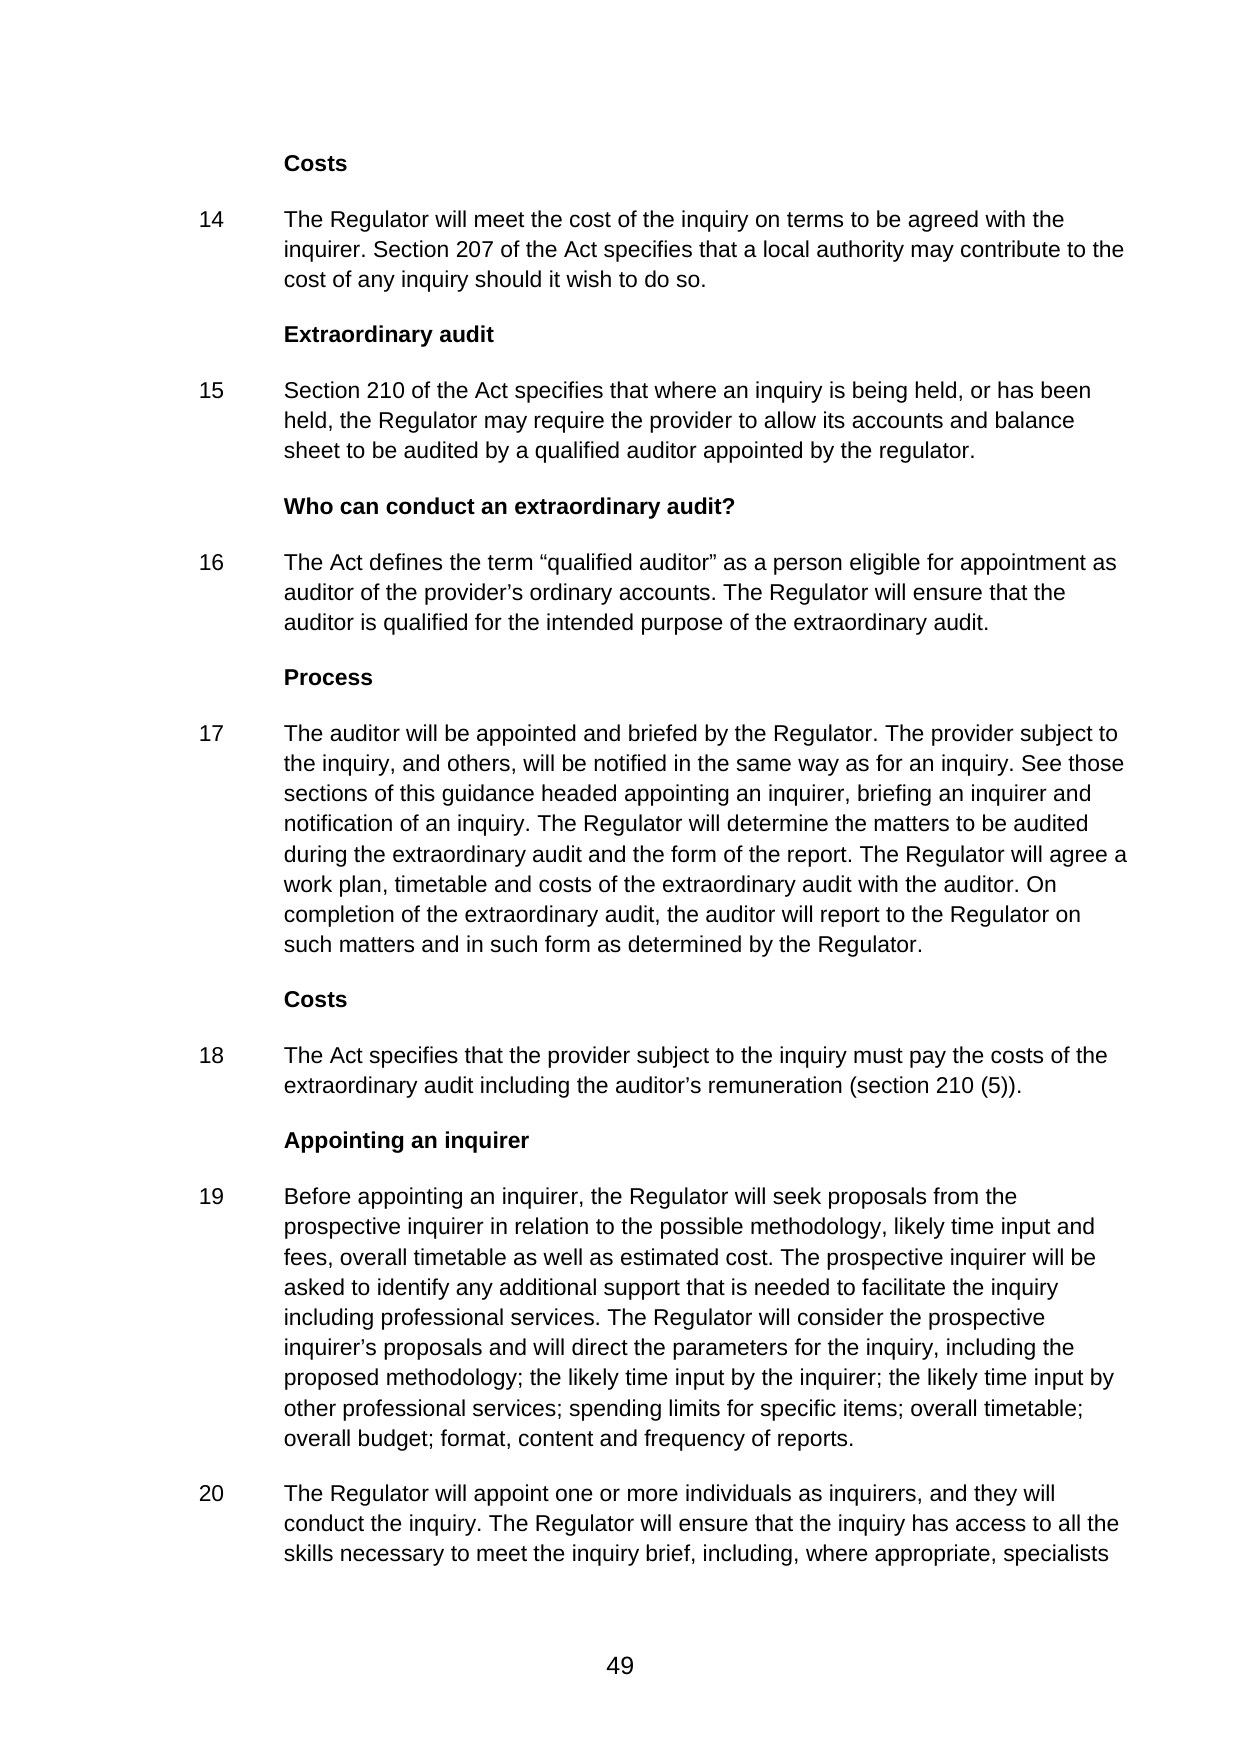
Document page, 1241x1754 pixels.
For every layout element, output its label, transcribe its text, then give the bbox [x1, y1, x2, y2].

table_cell [187, 1128, 272, 1183]
table_cell The Regulator will meet the cost of the inquiry on terms to be agreed with the inquirer. Section 207 of the Act specifies that a local authority may contribute to the cost of any inquiry should it wish to do so. [273, 206, 1147, 321]
table_cell 19 [187, 1183, 272, 1480]
table_cell Extraordinary audit [273, 321, 1147, 377]
table_cell Costs [273, 986, 1147, 1042]
table_cell Process [273, 664, 1147, 720]
table_cell [187, 150, 272, 206]
table_cell 18 [187, 1042, 272, 1127]
table_cell 16 [187, 549, 272, 664]
table_cell [187, 664, 272, 720]
table_cell Section 210 of the Act specifies that where an inquiry is being held, or has been held, the Regulator may require the provider to allow its accounts and balance sheet to be audited by a qualified auditor appointed by the regulator. [273, 377, 1147, 493]
table_cell The auditor will be appointed and briefed by the Regulator. The provider subject to the inquiry, and others, will be notified in the same way as for an inquiry. See those sections of this guidance headed appointing an inquirer, briefing an inquirer and notification of an inquiry. The Regulator will determine the matters to be audited during the extraordinary audit and the form of the report. The Regulator will agree a work plan, timetable and costs of the extraordinary audit with the auditor. On completion of the extraordinary audit, the auditor will report to the Regulator on such matters and in such form as determined by the Regulator. [273, 720, 1147, 986]
table_cell Before appointing an inquirer, the Regulator will seek proposals from the prospective inquirer in relation to the possible methodology, likely time input and fees, overall timetable as well as estimated cost. The prospective inquirer will be asked to identify any additional support that is needed to facilitate the inquiry including professional services. The Regulator will consider the prospective inquirer’s proposals and will direct the parameters for the inquiry, including the proposed methodology; the likely time input by the inquirer; the likely time input by other professional services; spending limits for specific items; overall timetable; overall budget; format, content and frequency of reports. [273, 1183, 1147, 1480]
table_cell 14 [187, 206, 272, 321]
table_cell [187, 321, 272, 377]
table_cell The Act defines the term “qualified auditor” as a person eligible for appointment as auditor of the provider’s ordinary accounts. The Regulator will ensure that the auditor is qualified for the intended purpose of the extraordinary audit. [273, 549, 1147, 664]
table_cell Appointing an inquirer [273, 1128, 1147, 1183]
table_cell The Act specifies that the provider subject to the inquiry must pay the costs of the extraordinary audit including the auditor’s remuneration (section 210 (5)). [273, 1042, 1147, 1127]
table_cell [187, 986, 272, 1042]
table_cell [187, 493, 272, 548]
table_cell 17 [187, 720, 272, 986]
table_cell Who can conduct an extraordinary audit? [273, 493, 1147, 548]
table_cell Costs [273, 150, 1147, 206]
table_cell 20 [187, 1480, 272, 1590]
table_cell 15 [187, 377, 272, 493]
table_cell The Regulator will appoint one or more individuals as inquirers, and they will conduct the inquiry. The Regulator will ensure that the inquiry has access to all the skills necessary to meet the inquiry brief, including, where appropriate, specialists [273, 1480, 1147, 1590]
